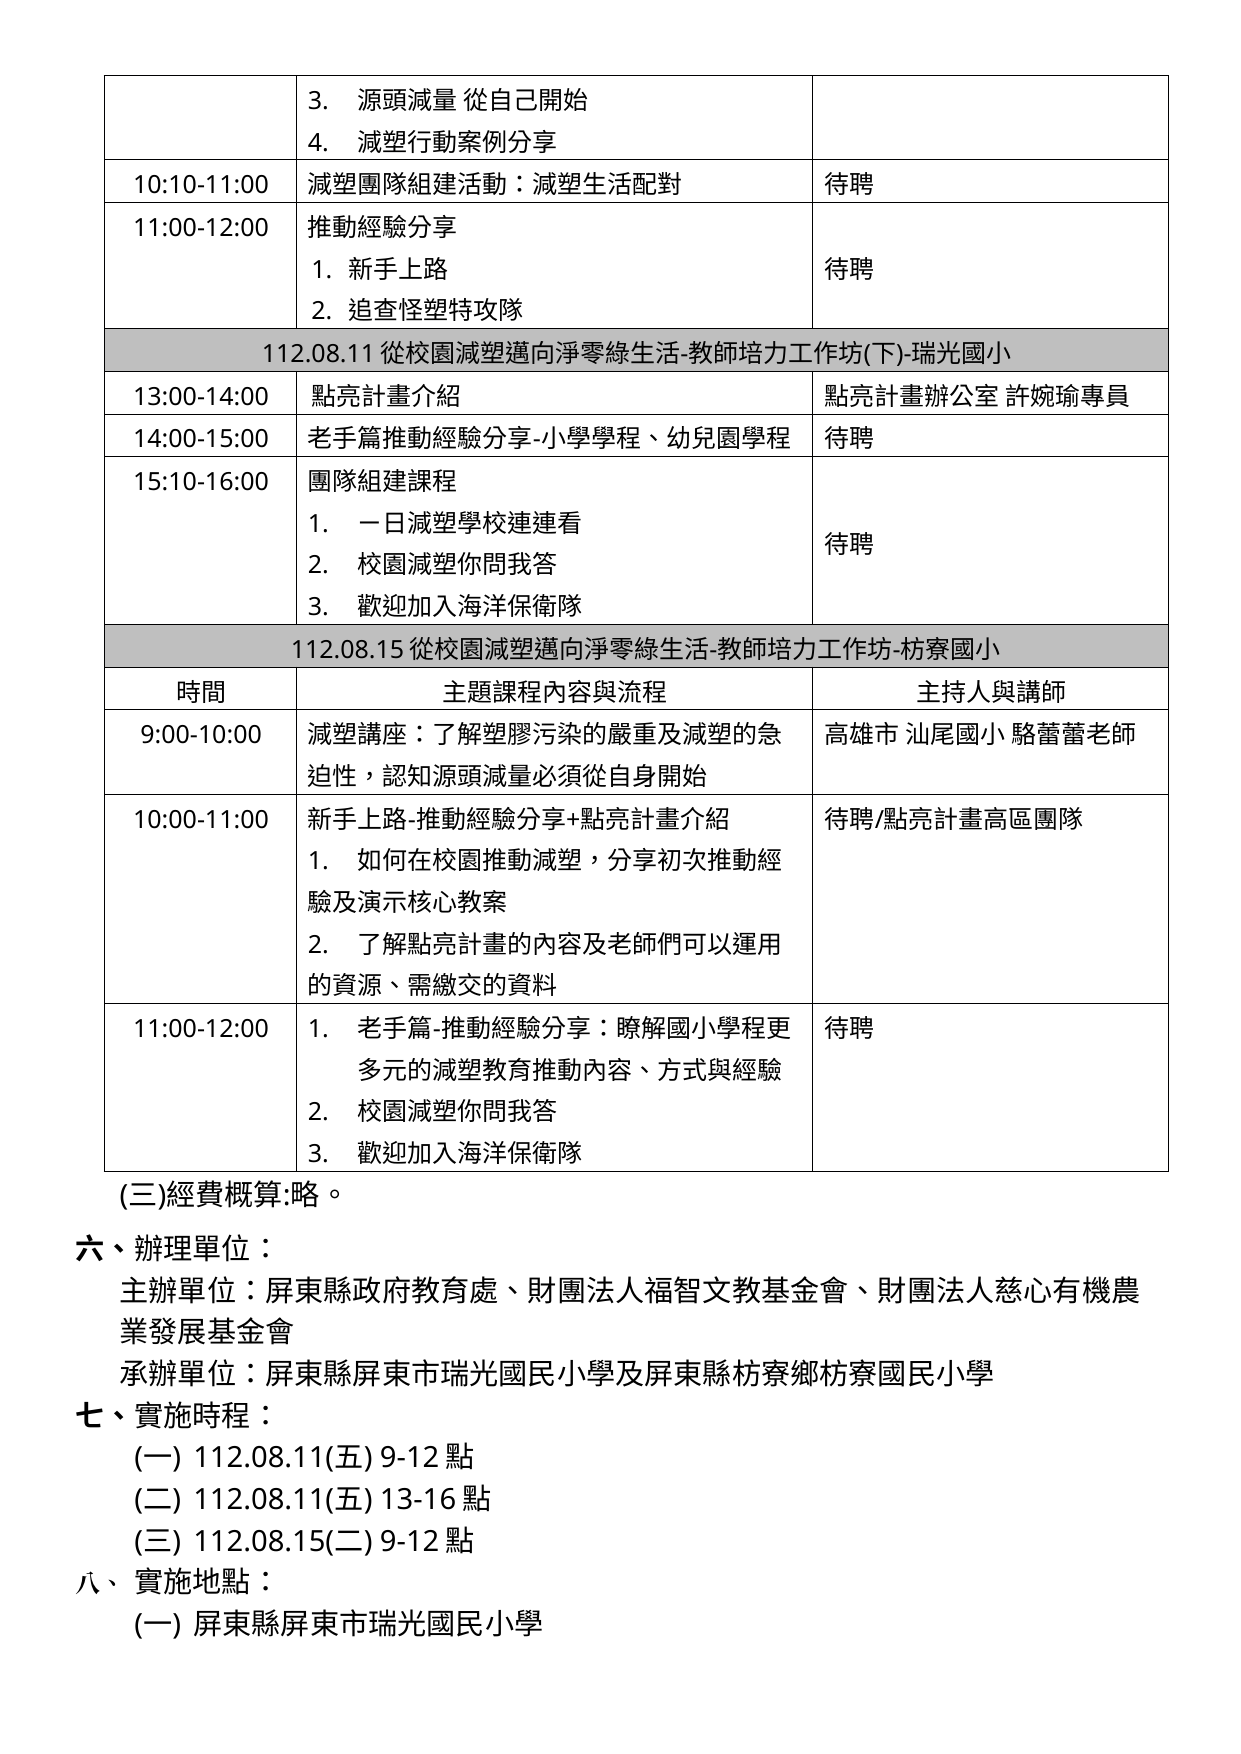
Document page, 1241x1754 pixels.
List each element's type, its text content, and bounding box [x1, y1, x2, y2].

table_cell 9:00-10:00 [105, 710, 296, 794]
table_cell 112.08.11從校園減塑邁向淨零綠生活-教師培力工作坊(下)-瑞光國小 [105, 329, 1168, 371]
text (三)經費概算:略。 [119, 1172, 1165, 1213]
table_cell 11:00-12:00 [105, 203, 296, 328]
list 實施地點： [75, 1559, 1165, 1601]
table_cell [813, 76, 1168, 159]
list 屏東縣屏東市瑞光國民小學 [134, 1601, 1165, 1643]
table_cell 待聘 [813, 203, 1168, 328]
list 112.08.11(五) 9-12點 [134, 1434, 1165, 1476]
table_cell 老手篇推動經驗分享-小學學程、幼兒園學程 [297, 415, 812, 456]
table_cell 待聘 [813, 160, 1168, 202]
table_cell 團隊組建課程 ㄧ日減塑學校連連看 校園減塑你問我答 歡迎加入海洋保衛隊 [297, 457, 812, 624]
table_cell 15:10-16:00 [105, 457, 296, 624]
table_cell 主持人與講師 [813, 668, 1168, 709]
list 承辦單位：屏東縣屏東市瑞光國民小學及屏東縣枋寮鄉枋寮國民小學 [119, 1351, 1165, 1393]
table_cell 待聘 [813, 457, 1168, 624]
table_cell 點亮計畫介紹 [297, 372, 812, 413]
table_cell 10:10-11:00 [105, 160, 296, 202]
table_cell 待聘 [813, 1004, 1168, 1171]
table_cell 112.08.15從校園減塑邁向淨零綠生活-教師培力工作坊-枋寮國小 [105, 625, 1168, 667]
table_cell 減塑講座：了解塑膠污染的嚴重及減塑的急迫性，認知源頭減量必須從自身開始 [297, 710, 812, 794]
table_cell 10:00-11:00 [105, 795, 296, 1003]
table_cell 減塑團隊組建活動：減塑生活配對 [297, 160, 812, 202]
list 實施時程： [75, 1393, 1165, 1434]
table_cell 待聘/點亮計畫高區團隊 [813, 795, 1168, 1003]
table_cell 13:00-14:00 [105, 372, 296, 413]
table_cell 11:00-12:00 [105, 1004, 296, 1171]
list 112.08.11(五) 13-16點 [134, 1476, 1165, 1518]
table_cell 點亮計畫辦公室 許婉瑜專員 [813, 372, 1168, 413]
table_cell 新手上路-推動經驗分享+點亮計畫介紹 1. 如何在校園推動減塑，分享初次推動經驗及演示核心教案 2. 了解點亮計畫的內容及老師們可以運用的資源、需繳交的資料 [297, 795, 812, 1003]
table_cell 時間 [105, 668, 296, 709]
list 辦理單位： [75, 1226, 1165, 1268]
table_cell 主題課程內容與流程 [297, 668, 812, 709]
table_cell 老手篇-推動經驗分享：瞭解國小學程更多元的減塑教育推動內容、方式與經驗 校園減塑你問我答 歡迎加入海洋保衛隊 [297, 1004, 812, 1171]
table_cell 待聘 [813, 415, 1168, 456]
table_cell 推動經驗分享 新手上路 追查怪塑特攻隊 [297, 203, 812, 328]
table_cell 高雄市 汕尾國小 駱蕾蕾老師 [813, 710, 1168, 794]
table_cell [105, 76, 296, 159]
text 主辦單位：屏東縣政府教育處、財團法人福智文教基金會、財團法人慈心有機農業發展基金會 [119, 1268, 1165, 1351]
table_cell 減塑講座 塑膠污染的現況 解決方法 源頭減量 從自己開始 減塑行動案例分享 [297, 76, 812, 159]
list 112.08.15(二) 9-12點 [134, 1518, 1165, 1559]
table_cell 14:00-15:00 [105, 415, 296, 456]
